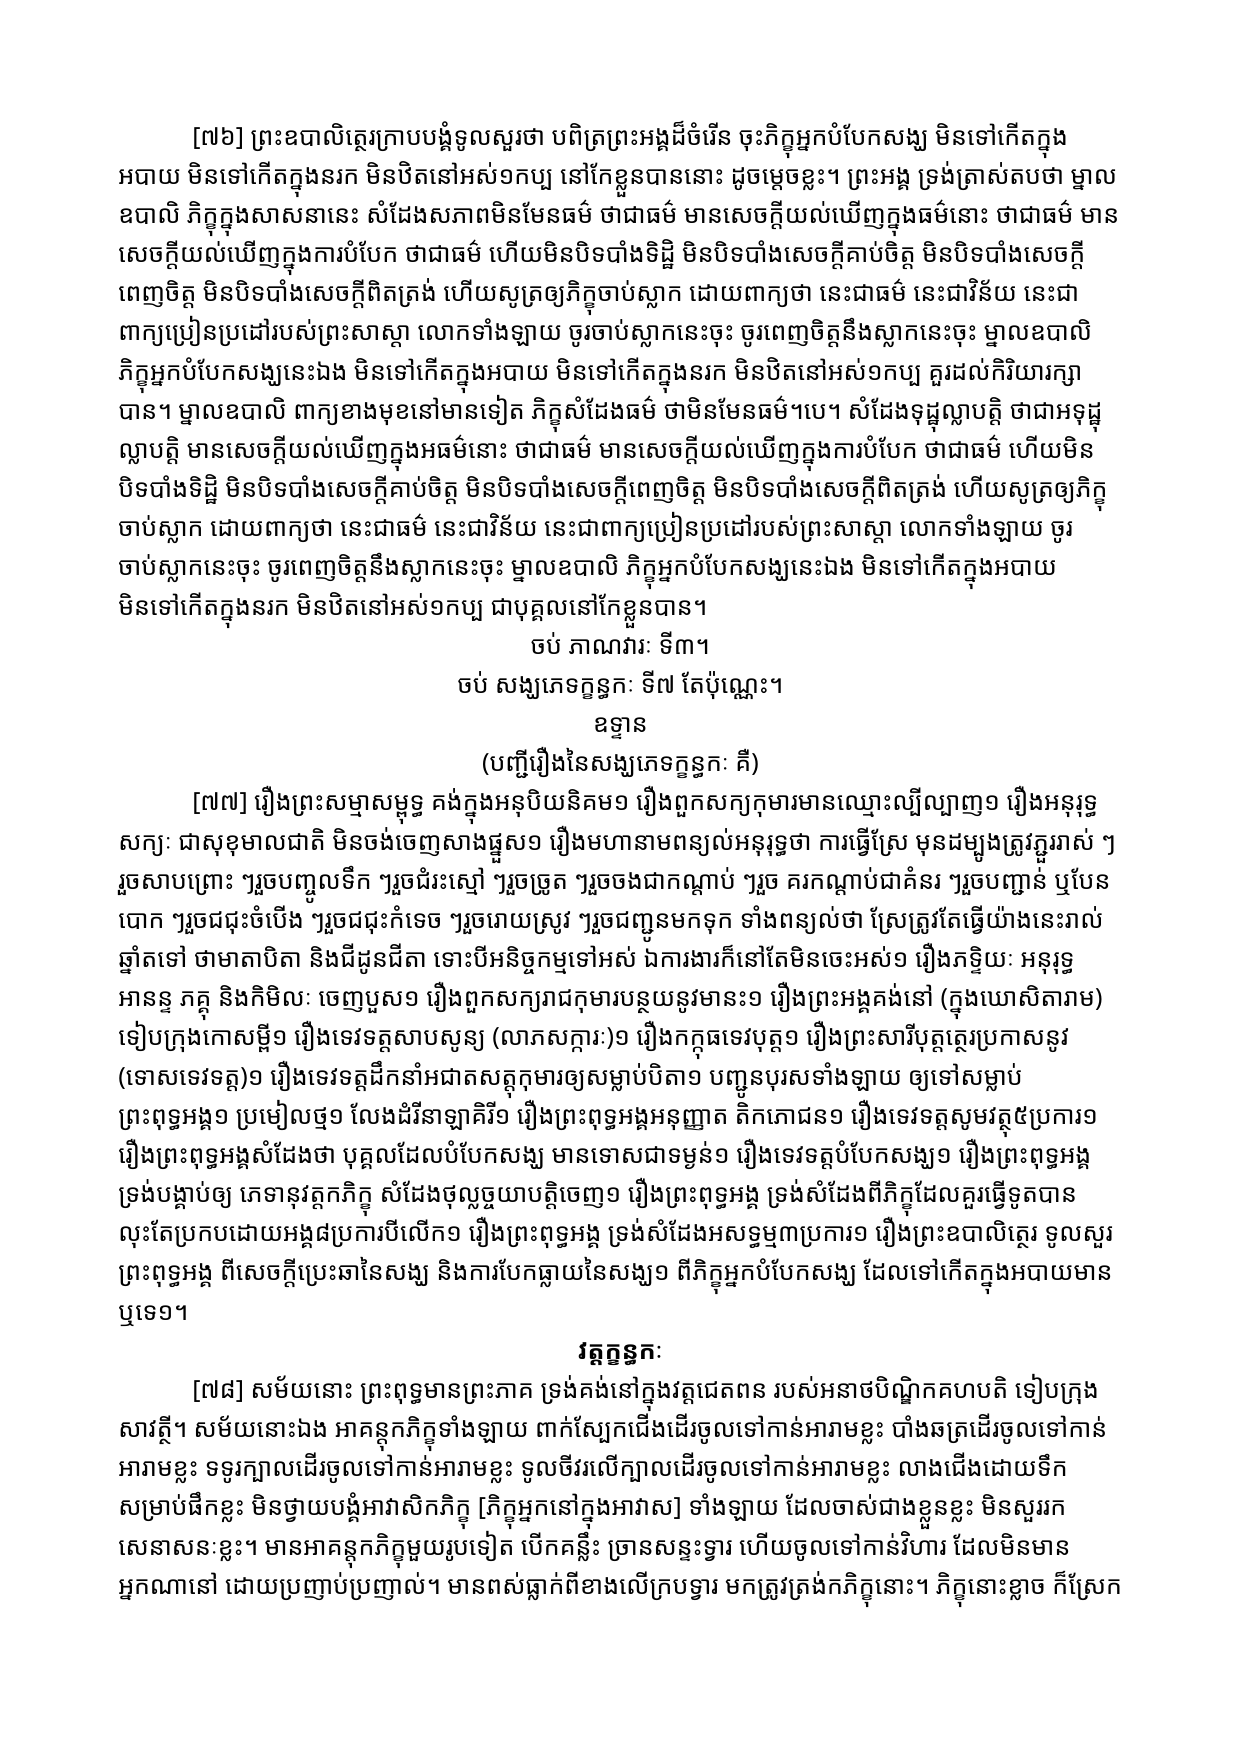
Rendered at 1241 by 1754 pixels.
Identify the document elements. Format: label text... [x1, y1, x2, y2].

text ចប់ ភាណវារៈ ទី៣។ [118, 627, 1122, 661]
text ចប់ សង្ឃភេទក្ខន្ធកៈ ទី៧ តែប៉ុណ្ណេះ។ [118, 666, 1122, 701]
text [៧៧] រឿងព្រះសម្មាសម្ពុទ្ធ គង់ក្នុងអនុបិយនិគម១ រឿងពួកសក្យកុមារមានឈ្មោះល្បី​ល្បាញ១ រឿងអនុរុទ្ធសក្យៈ ជាសុខុមាលជាតិ មិនចង់ចេញ​សាងផ្នួស១ រឿងមហានាមពន្យល់​អនុរុទ្ធថា ការធ្វើស្រែ មុនដម្បូង​ត្រូវភ្ជួររាស់ ៗរួចសាបព្រោះ ៗរួចបញ្ចូលទឹក ៗរួច​ជំរះស្មៅ ៗរួច​ច្រូត ៗរួចចងជាកណ្តាប់ ៗរួច គរកណ្តាប់​ជាគំនរ ៗរួចបញ្ជាន់ ឬបែនបោក ៗរួចជជុះចំបើង ៗរួច​ជជុះកំទេច ៗរួចរោយស្រូវ ៗរួចជញ្ជូន​មកទុក ទាំងពន្យល់ថា ស្រែត្រូវតែធ្វើយ៉ាងនេះរាល់ឆ្នាំ​តទៅ ថាមាតាបិតា និងជីដូនជីតា ទោះបី​អនិច្ចកម្មទៅអស់ ឯការងារ​ក៏នៅតែ​មិនចេះអស់១ រឿង​ភទ្ទិយៈ អនុរុទ្ធ អានន្ទ ភគ្គុ និងកិមិលៈ ចេញបួស១ រឿងពួកសក្យរាជកុមារ​បន្ថយ​នូវមានះ១ រឿង​ព្រះអង្គគង់នៅ (ក្នុងឃោសិតារាម) ទៀបក្រុងកោសម្ពី១ រឿង​ទេវទត្តសាបសូន្យ (លាភសក្ការៈ)១ រឿងកក្កុធទេវបុត្ត១ រឿងព្រះសារីបុត្តត្ថេរ​ប្រកាសនូវ (ទោស​ទេវទត្ត)១ រឿងទេវទត្ត​ដឹកនាំ​អជាតសត្តុកុមារ​ឲ្យសម្លាប់​បិតា១ បញ្ជូនបុរសទាំងឡាយ ឲ្យទៅសម្លាប់​ព្រះពុទ្ធអង្គ១ ប្រមៀល​ថ្ម១ លែងដំរីនាឡាគិរី១ រឿងព្រះពុទ្ធ​អង្គអនុញ្ញាត​ តិកភោជន១ រឿងទេវទត្ត​សូមវត្ថុ៥ប្រការ១ រឿងព្រះពុទ្ធអង្គសំដែងថា បុគ្គលដែលបំបែកសង្ឃ មានទោសជាទម្ងន់១ រឿងទេវទត្តបំបែក​សង្ឃ១ រឿងព្រះពុទ្ធអង្គ ទ្រង់​បង្គាប់​ឲ្យ ភេទានុវត្តកភិក្ខុ សំដែងថុល្លច្ចយាបត្តិចេញ១ រឿង​ព្រះពុទ្ធអង្គ ទ្រង់សំដែងពីភិក្ខុដែល​គួរធ្វើទូតបាន លុះតែប្រកបដោយអង្គ៨ប្រការបីលើក១ រឿង​ព្រះពុទ្ធអង្គ ទ្រង់សំដែងអសទ្ធម្ម៣ប្រការ១ រឿងព្រះឧបាលិត្ថេរ ទូលសួរ​ព្រះពុទ្ធអង្គ ពីសេចក្តី​ប្រេះឆានៃសង្ឃ និង​ការបែកធ្លាយ​នៃសង្ឃ១ ពីភិក្ខុអ្នកបំបែកសង្ឃ ដែលទៅកើត​ក្នុងអបាយ​មានឬទេ១។ [118, 784, 1122, 1327]
text (បញ្ជីរឿងនៃសង្ឃភេទក្ខន្ធកៈ គឺ) [118, 745, 1122, 779]
text វត្តក្ខន្ធកៈ [118, 1332, 1122, 1366]
text [៧៨] សម័យនោះ ព្រះពុទ្ធមានព្រះភាគ ទ្រង់គង់នៅក្នុងវត្តជេតពន របស់អនាថបិណ្ឌិក​គហបតិ ទៀបក្រុងសាវត្ថី។ សម័យនោះឯង អាគន្តុកភិក្ខុទាំងឡាយ ពាក់ស្បែកជើងដើរ​ចូល​ទៅ​កាន់អារាមខ្លះ បាំងឆត្រដើរ​ចូល​ទៅ​កាន់អារាមខ្លះ ទទូរក្បាល​ដើរ​ចូល​ទៅ​កាន់អារាមខ្លះ ទូល​ចីវរ​លើក្បាល​ដើរ​ចូល​ទៅ​កាន់អារាមខ្លះ លាងជើងដោយទឹកសម្រាប់ផឹកខ្លះ មិនថ្វាយបង្គំ​អាវាសិក​ភិក្ខុ [ភិក្ខុអ្នកនៅក្នុងអាវាស] ទាំងឡាយ ដែលចាស់ជាងខ្លួនខ្លះ មិនសួររកសេនាសនៈខ្លះ។ មានអាគន្តុកភិក្ខុមួយរូបទៀត បើកគន្លឹះ ច្រានសន្ទះទ្វារ ហើយចូលទៅកាន់វិហារ ដែល​មិនមាន​អ្នកណានៅ ដោយប្រញាប់ប្រញាល់។ មានពស់ធ្លាក់ពីខាងលើក្របទ្វារ មកត្រូវត្រង់កភិក្ខុនោះ។ ភិក្ខុនោះខ្លាច ក៏ស្រែកភ្លាត់សម្លេង។ ភិក្ខុទាំងឡាយ ស្ទុះចូលទៅសួរភិក្ខុនោះថា ម្នាលអាវុសោ ហេតុអ្វីបានជាលោកស្រែកភ្លាត់សម្លេងម្ល៉េះ។ លំដាប់នោះ ភិក្ខុនោះ បានប្រាប់ដំណើរនោះ ដល់​ភិក្ខុទាំងឡាយ។ ភិក្ខុទាំងឡាយណា មានសេចក្តីប្រាថ្នាតិច។បេ។ ភិក្ខុទាំងនោះ ក៏ពោលទោស តិះដៀល បន្តុះ​បង្អាប់ថា មិនគួរបើ​អាគន្តុកភិក្ខុទាំងឡាយ ពាក់ស្បែកជើងដើរ​ចូល​ទៅ​កាន់​អារាម​ខ្លះ បាំងឆត្រដើរ​ចូល​ទៅ​កាន់អារាមខ្លះ ទទូរក្បាល​ដើរ​ចូល​ទៅ​កាន់អារាមខ្លះ ទូល​ចីវរ​លើក្បាល​ដើរ​ចូល​ទៅ​កាន់អារាមខ្លះ លាងជើងដោយទឹកសម្រាប់ផឹកខ្លះ មិនថ្វាយបង្គំ​អាវាសិក​ភិក្ខុទាំងឡាយ ដែលចាស់ជាងខ្លួនខ្លះ មិនសួររកសេនាសនៈខ្លះសោះ។ គ្រានោះឯង ភិក្ខុ​ទាំង​នោះ បានក្រាបបង្គំទូលដំណើរនុ៎ះ ចំពោះព្រះមានព្រះភាគ។បេ។ ទើបព្រះមានព្រះភាគ ទ្រង់​ត្រាស់ថា ម្នាលភិក្ខុទាំងឡាយ បានឮថា អាគន្តុកភិក្ខុទាំងឡាយ ពាក់​ស្បែកជើងដើរ​ចូល​ទៅ​កាន់អារាមខ្លះ បាំងឆត្រដើរ​ចូល​ទៅ​កាន់អារាមខ្លះ ទទូរក្បាល​ដើរ​ចូល​ទៅ​កាន់អារាមខ្លះ ទូល​ចីវរ​លើក្បាល​ដើរ​ចូល​ទៅ​កាន់អារាមខ្លះ លាងជើងដោយទឹកសម្រាប់ផឹកខ្លះ មិនថ្វាយបង្គំ​អាវាសិក​ភិក្ខុទាំងឡាយ ដែលចាស់ជាងខ្លួនខ្លះ មិនសួររកសេនាសនៈខ្លះ ពិតមែនឬ។ ភិក្ខុទាំងនោះ ក្រាបបង្គំទូលថា សូម​ទ្រង់ព្រះមេត្តាប្រោស ពិតមែន។ ព្រះពុទ្ធមានព្រះភាគ ទ្រង់បន្ទោសថា ម្នាលភិក្ខុទាំងឡាយ មិនសមបើអាគន្តុកភិក្ខុទាំងឡាយ ហ៊ានពាក់​ស្បែកជើងដើរ​ចូល​ទៅ​កាន់អារាមខ្លះ បាំងឆត្រដើរ​ចូល​ទៅ​កាន់អារាមខ្លះ ទទូរក្បាល​ដើរ​ចូល​ទៅ​កាន់អារាមខ្លះ ទូល​ចីវរ​លើក្បាល​ដើរ​ចូល​ទៅ​កាន់​អារាមខ្លះ លាងជើងដោយទឹកសម្រាប់ផឹកខ្លះ មិនថ្វាយបង្គំ​អាវាសិក​ភិក្ខុទាំងឡាយ ដែល​ចាស់​ជាង​ខ្លួនខ្លះ មិនសួររកសេនាសនៈខ្លះ (ដូច្នោះ)សោះ ម្នាលភិក្ខុទាំងឡាយ អំពើនេះ មិននាំឲ្យជ្រះថ្លា ដល់ពួកជនដែល​មិនទាន់ជ្រះថ្លាទេ។បេ។ លុះទ្រង់​បន្ទោសហើយ ទើបទ្រង់ធ្វើ​ធម្មីកថា ត្រាស់ហៅ​ភិក្ខុទាំងឡាយ​មកថា ម្នាលភិក្ខុទាំងឡាយ បើដូច្នោះ តថាគតនឹងបញ្ញត្តវត្ត ដល់​អាគន្តុកភិក្ខុទាំងឡាយ តាមទំនងដែលអាគន្តុកភិក្ខុទាំងឡាយ ត្រូវប្រព្រឹត្តដោយប្រពៃ។ [118, 1371, 1122, 1601]
text ឧទ្ទាន [118, 706, 1122, 740]
text [៧៦] ព្រះឧបាលិត្ថេរក្រាបបង្គំទូលសួរថា បពិត្រព្រះអង្គដ៏ចំរើន ចុះភិក្ខុអ្នកបំបែកសង្ឃ មិនទៅកើតក្នុងអបាយ មិនទៅកើតក្នុងនរក មិនឋិតនៅ​អស់១កប្ប នៅកែខ្លួនបាននោះ ដូចម្តេច​ខ្លះ។ ព្រះអង្គ ទ្រង់ត្រាស់តបថា ម្នាលឧបាលិ ភិក្ខុក្នុងសាសនានេះ សំដែងសភាព​មិនមែន​​ធម៌ ថាជាធម៌ មានសេចក្តី​យល់​ឃើញក្នុងធម៌នោះ ថាជាធម៌ មានសេចក្តី​យល់ឃើញ​ក្នុង​ការបំបែក ថា​ជាធម៌ ហើយមិនបិទបាំងទិដ្ឋិ មិនបិទបាំង​​សេចក្តីគាប់ចិត្ត មិនបិទបាំង​សេចក្តីពេញចិត្ត មិន​បិទ​បាំង​​សេចក្តីពិតត្រង់ ហើយសូត្រឲ្យភិក្ខុចាប់ស្លាក ដោយពាក្យថា នេះជាធម៌ នេះជាវិន័យ នេះជា​ពាក្យប្រៀនប្រដៅរបស់ព្រះសាស្តា លោកទាំងឡាយ ចូរចាប់ស្លាកនេះចុះ ចូរពេញចិត្ត​នឹងស្លាក​នេះចុះ ម្នាលឧបាលិ ភិក្ខុអ្នកបំបែកសង្ឃនេះឯង មិនទៅកើតក្នុងអបាយ មិនទៅកើតក្នុងនរក មិនឋិតនៅ​អស់១កប្ប គួរដល់កិរិយា​រក្សាបាន។ ម្នាលឧបាលិ ពាក្យខាងមុខនៅមានទៀត ភិក្ខុ​សំដែង​​ធម៌ ថាមិនមែនធម៌។បេ។ សំដែងទុដ្ឋុល្លាបត្តិ ថា​ជាអទុដ្ឋុល្លាបត្តិ មានសេចក្តី​យល់​ឃើញ​ក្នុង​អធម៌នោះ ថាជាធម៌ មានសេចក្តី​យល់ឃើញ​ក្នុង​ការ​បំបែក ថាជាធម៌ ហើយមិនបិទ​បាំង​ទិដ្ឋិ មិនបិទបាំង​​សេចក្តីគាប់ចិត្ត មិនបិទបាំង​សេចក្តីពេញចិត្ត មិនបិទបាំង​សេចក្តីពិតត្រង់ ហើយសូត្រ​ឲ្យភិក្ខុ​ចាប់ស្លាក ដោយពាក្យថា នេះជាធម៌ នេះជាវិន័យ នេះជា​ពាក្យប្រៀនប្រដៅរបស់​ព្រះ​សាស្តា លោកទាំងឡាយ ចូរចាប់ស្លាកនេះចុះ ចូរពេញចិត្ត​នឹងស្លាក​នេះចុះ ម្នាលឧបាលិ ភិក្ខុអ្នក​បំបែក​សង្ឃនេះឯង មិនទៅកើតក្នុងអបាយ មិនទៅកើតក្នុងនរក មិនឋិតនៅ​អស់១កប្ប ជាបុគ្គលនៅកែខ្លួនបាន។ [118, 118, 1122, 622]
